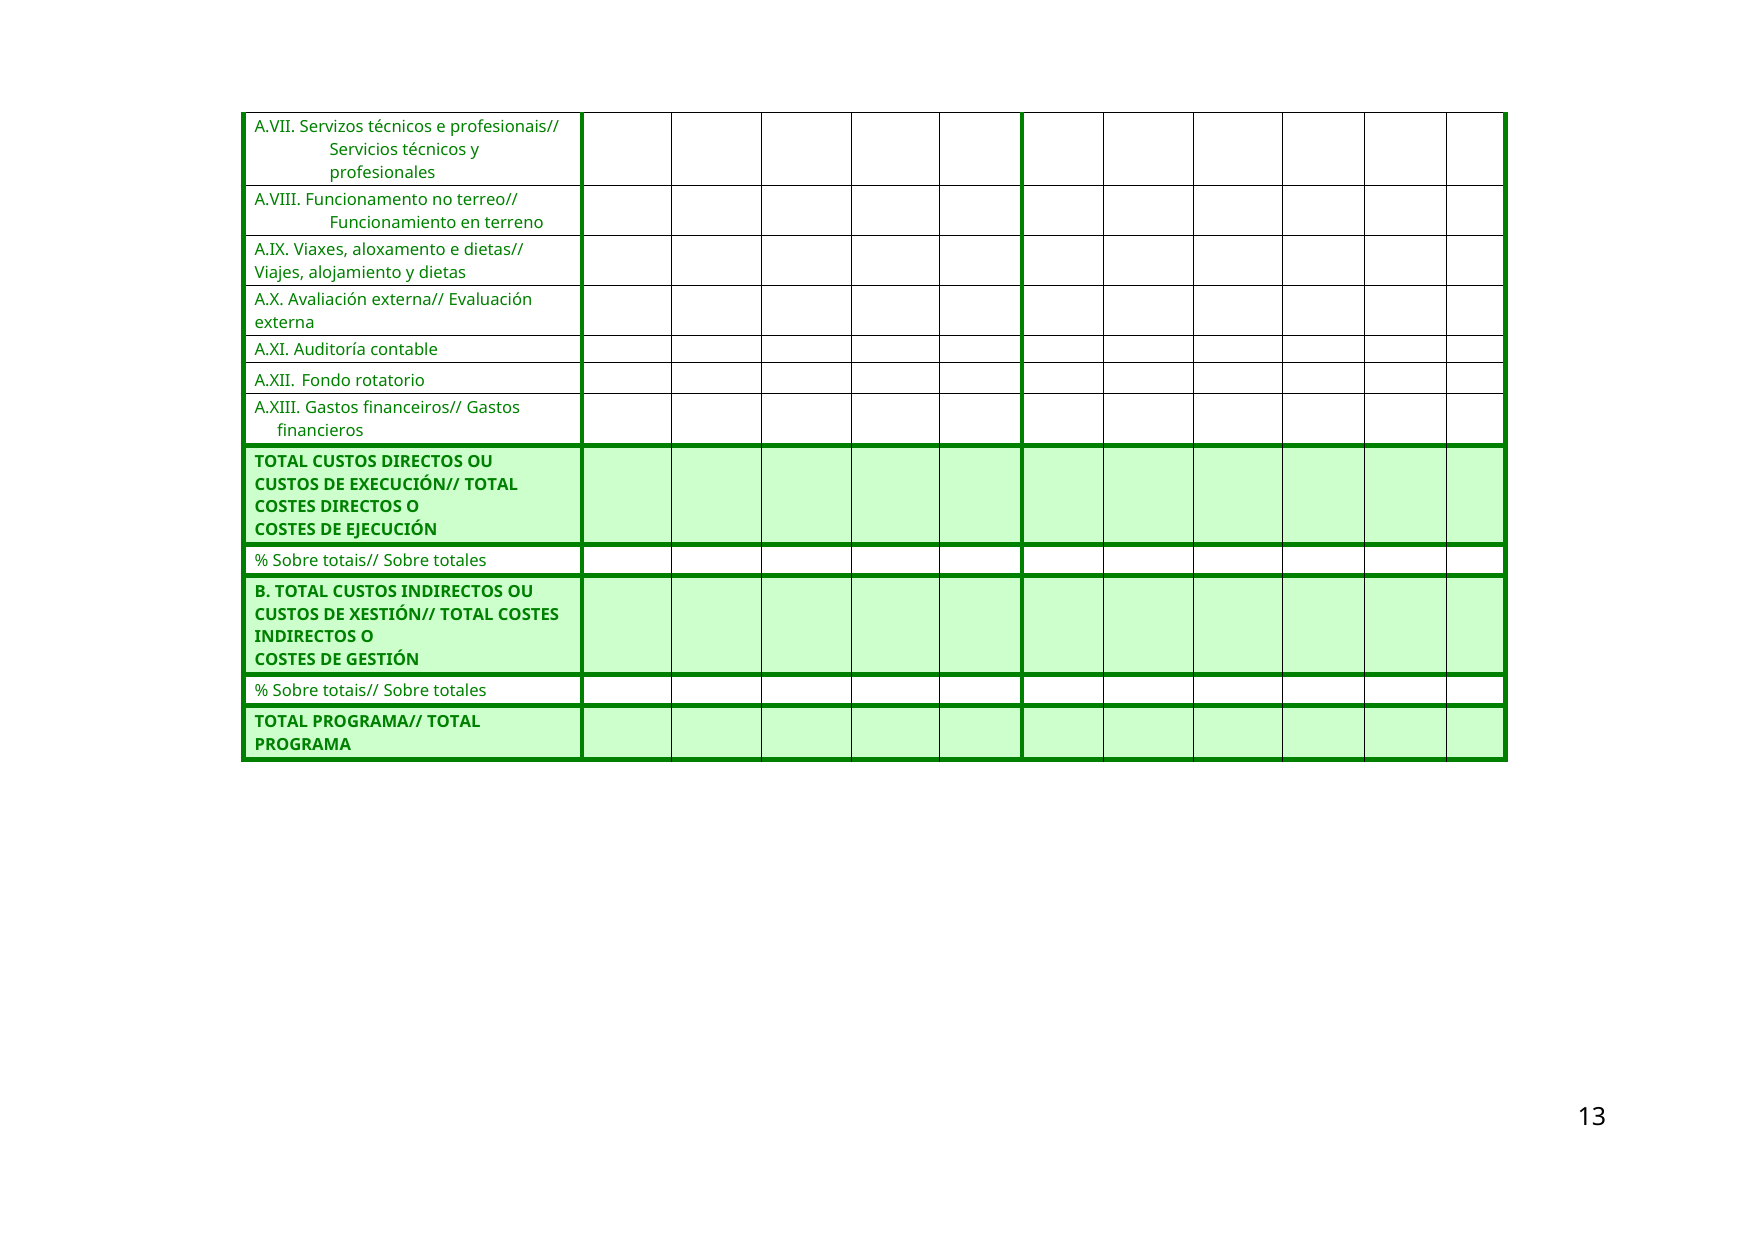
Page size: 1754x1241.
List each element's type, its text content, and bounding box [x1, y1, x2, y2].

table_cell [1447, 677, 1503, 703]
table_cell [1283, 236, 1364, 285]
table_cell [940, 236, 1020, 285]
table_cell [584, 336, 671, 362]
table_cell [1194, 286, 1282, 335]
table_cell [584, 363, 671, 393]
table_cell [1194, 677, 1282, 703]
table_cell A.XIII. Gastos financeiros// Gastos financieros [246, 394, 580, 443]
table_cell [762, 336, 851, 362]
table_cell [940, 394, 1020, 443]
table_cell [584, 236, 671, 285]
table_cell [672, 448, 761, 542]
table_cell [1194, 186, 1282, 235]
table_cell [1104, 236, 1193, 285]
table_cell [762, 363, 851, 393]
table_cell [1365, 677, 1446, 703]
table_cell [1447, 236, 1503, 285]
table_cell [762, 677, 851, 703]
table_cell [672, 186, 761, 235]
table_cell [762, 448, 851, 542]
table_cell A.XI. Auditoría contable [246, 336, 580, 362]
table_cell [1283, 708, 1364, 757]
table_cell [1283, 448, 1364, 542]
table_cell [1283, 113, 1364, 185]
table_cell [672, 677, 761, 703]
table_cell [852, 677, 939, 703]
table_cell [852, 578, 939, 672]
table_cell [852, 336, 939, 362]
table_cell [1104, 677, 1193, 703]
table_cell [762, 394, 851, 443]
table_cell [852, 547, 939, 573]
table_cell [1365, 236, 1446, 285]
table_cell [584, 547, 671, 573]
table_cell [1194, 448, 1282, 542]
table_cell [1447, 286, 1503, 335]
table_cell [1104, 286, 1193, 335]
table_cell [852, 236, 939, 285]
table_cell [672, 578, 761, 672]
table_cell [1447, 363, 1503, 393]
table_cell [1024, 578, 1103, 672]
table_cell [1283, 547, 1364, 573]
table_cell [940, 336, 1020, 362]
table_cell [1447, 578, 1503, 672]
table_cell [1365, 448, 1446, 542]
table_cell [762, 708, 851, 757]
table_cell TOTAL CUSTOS DIRECTOS OU CUSTOS DE EXECUCIÓN// TOTAL COSTES DIRECTOS O COSTES DE EJECUCIÓN [246, 448, 580, 542]
table_cell [940, 547, 1020, 573]
table_cell [1104, 394, 1193, 443]
table_cell [852, 448, 939, 542]
table_cell TOTAL PROGRAMA// TOTAL PROGRAMA [246, 708, 580, 757]
table_cell [1024, 547, 1103, 573]
table_cell [1024, 394, 1103, 443]
table_cell [762, 236, 851, 285]
table_cell [940, 578, 1020, 672]
table_cell [762, 186, 851, 235]
table_cell A.VIII. Funcionamento no terreo// Funcionamiento en terreno [246, 186, 580, 235]
table_cell [1283, 394, 1364, 443]
table_cell [940, 286, 1020, 335]
table_cell [852, 708, 939, 757]
table_cell [1194, 578, 1282, 672]
table_cell A.XII. Fondo rotatorio [246, 363, 580, 393]
table_cell [672, 336, 761, 362]
table_cell [1447, 113, 1503, 185]
table_cell [1283, 336, 1364, 362]
table_cell [1283, 186, 1364, 235]
table_cell [1104, 708, 1193, 757]
table_cell A.VII. Servizos técnicos e profesionais// Servicios técnicos y profesionales [246, 113, 580, 185]
table_cell [1365, 113, 1446, 185]
table_cell [1283, 578, 1364, 672]
table_cell [1104, 363, 1193, 393]
table_cell [672, 363, 761, 393]
table_cell [1024, 236, 1103, 285]
table_cell [584, 113, 671, 185]
table_cell [1024, 708, 1103, 757]
table_cell A.IX. Viaxes, aloxamento e dietas// Viajes, alojamiento y dietas [246, 236, 580, 285]
table_cell [1447, 448, 1503, 542]
table_cell [1447, 394, 1503, 443]
table_cell [852, 113, 939, 185]
table_cell [1365, 708, 1446, 757]
table_cell [1447, 186, 1503, 235]
table_cell [762, 578, 851, 672]
table_cell [1024, 286, 1103, 335]
table_cell [1024, 113, 1103, 185]
table_cell [940, 708, 1020, 757]
table_cell [1447, 336, 1503, 362]
table_cell [1194, 363, 1282, 393]
table_cell % Sobre totais// Sobre totales [246, 677, 580, 703]
table_cell [940, 363, 1020, 393]
table_cell [1194, 236, 1282, 285]
table_cell [1194, 394, 1282, 443]
table_cell [1024, 677, 1103, 703]
table_cell [1104, 547, 1193, 573]
table_cell [1104, 186, 1193, 235]
table_cell [762, 547, 851, 573]
table_cell [1104, 578, 1193, 672]
table_cell [852, 286, 939, 335]
table_cell [940, 186, 1020, 235]
table_cell [584, 286, 671, 335]
table_cell [1365, 186, 1446, 235]
table_cell [1447, 547, 1503, 573]
table_cell A.X. Avaliación externa// Evaluación externa [246, 286, 580, 335]
table_cell [762, 113, 851, 185]
table_cell [1104, 336, 1193, 362]
table_cell [1365, 578, 1446, 672]
table_cell [852, 394, 939, 443]
table_cell [584, 394, 671, 443]
table_cell [584, 578, 671, 672]
table_cell [1194, 547, 1282, 573]
table_cell [672, 547, 761, 573]
table_cell [940, 113, 1020, 185]
table_cell [584, 186, 671, 235]
table_cell [1447, 708, 1503, 757]
table_cell [1365, 363, 1446, 393]
table_cell [584, 708, 671, 757]
table_cell [1024, 186, 1103, 235]
table_cell [1283, 677, 1364, 703]
table_cell [1365, 336, 1446, 362]
table_cell [672, 113, 761, 185]
table_cell [1104, 448, 1193, 542]
table_cell [852, 363, 939, 393]
table_cell [1365, 547, 1446, 573]
table_cell [1024, 363, 1103, 393]
table_cell [1365, 286, 1446, 335]
table_cell [1365, 394, 1446, 443]
table_cell [1024, 448, 1103, 542]
table_cell [1194, 708, 1282, 757]
table_cell B. TOTAL CUSTOS INDIRECTOS OU CUSTOS DE XESTIÓN// TOTAL COSTES INDIRECTOS O COSTES DE GESTIÓN [246, 578, 580, 672]
table_cell [1283, 363, 1364, 393]
table_cell [672, 286, 761, 335]
table_cell [940, 448, 1020, 542]
table_cell [1194, 113, 1282, 185]
table_cell [672, 394, 761, 443]
table_cell [672, 236, 761, 285]
table_cell [1283, 286, 1364, 335]
table_cell % Sobre totais// Sobre totales [246, 547, 580, 573]
table_cell [1024, 336, 1103, 362]
table_cell [940, 677, 1020, 703]
table_cell [762, 286, 851, 335]
table_cell [1104, 113, 1193, 185]
table_cell [852, 186, 939, 235]
table_cell [584, 677, 671, 703]
table_cell [672, 708, 761, 757]
table_cell [584, 448, 671, 542]
table_cell [1194, 336, 1282, 362]
